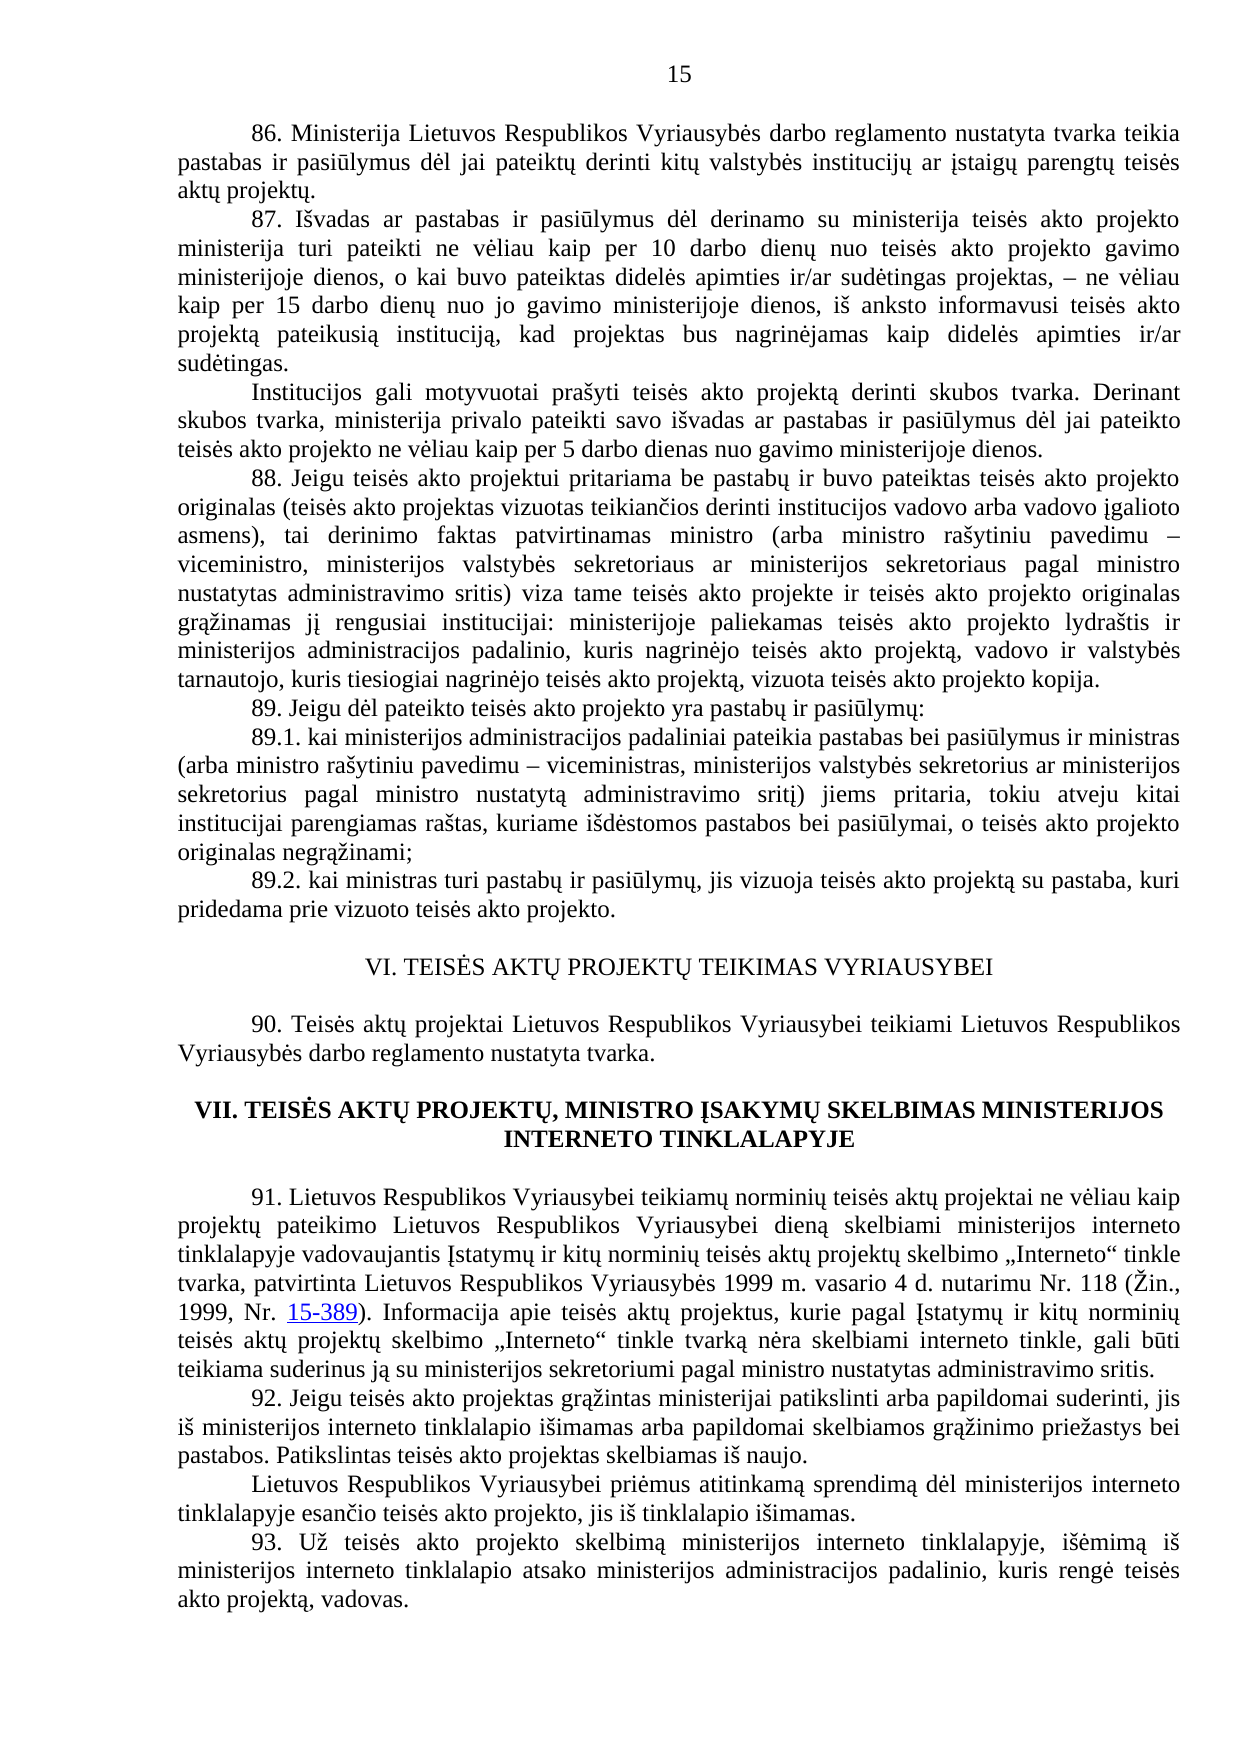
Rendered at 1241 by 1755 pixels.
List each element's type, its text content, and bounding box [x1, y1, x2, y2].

text 91. Lietuvos Respublikos Vyriausybei teikiamų norminių teisės aktų projektai ne vėliau kaip projektų pateikimo Lietuvos Respublikos Vyriausybei dieną skelbiami ministerijos interneto tinklalapyje vadovaujantis Įstatymų ir kitų norminių teisės aktų projektų skelbimo „Interneto“ tinkle tvarka, patvirtinta Lietuvos Respublikos Vyriausybės 1999 m. vasario 4 d. nutarimu Nr. 118 (Žin., 1999, Nr. 15-389). Informacija apie teisės aktų projektus, kurie pagal Įstatymų ir kitų norminių teisės aktų projektų skelbimo „Interneto“ tinkle tvarką nėra skelbiami interneto tinkle, gali būti teikiama suderinus ją su ministerijos sekretoriumi pagal ministro nustatytas administravimo sritis. [177, 1182, 1181, 1383]
text 92. Jeigu teisės akto projektas grąžintas ministerijai patikslinti arba papildomai suderinti, jis iš ministerijos interneto tinklalapio išimamas arba papildomai skelbiamos grąžinimo priežastys bei pastabos. Patikslintas teisės akto projektas skelbiamas iš naujo. [177, 1383, 1181, 1469]
text Lietuvos Respublikos Vyriausybei priėmus atitinkamą sprendimą dėl ministerijos interneto tinklalapyje esančio teisės akto projekto, jis iš tinklalapio išimamas. [177, 1469, 1181, 1527]
text 90. Teisės aktų projektai Lietuvos Respublikos Vyriausybei teikiami Lietuvos Respublikos Vyriausybės darbo reglamento nustatyta tvarka. [177, 1009, 1181, 1067]
text 86. Ministerija Lietuvos Respublikos Vyriausybės darbo reglamento nustatyta tvarka teikia pastabas ir pasiūlymus dėl jai pateiktų derinti kitų valstybės institucijų ar įstaigų parengtų teisės aktų projektų. [177, 118, 1181, 204]
text Institucijos gali motyvuotai prašyti teisės akto projektą derinti skubos tvarka. Derinant skubos tvarka, ministerija privalo pateikti savo išvadas ar pastabas ir pasiūlymus dėl jai pateikto teisės akto projekto ne vėliau kaip per 5 darbo dienas nuo gavimo ministerijoje dienos. [177, 377, 1181, 463]
text 88. Jeigu teisės akto projektui pritariama be pastabų ir buvo pateiktas teisės akto projekto originalas (teisės akto projektas vizuotas teikiančios derinti institucijos vadovo arba vadovo įgalioto asmens), tai derinimo faktas patvirtinamas ministro (arba ministro rašytiniu pavedimu – viceministro, ministerijos valstybės sekretoriaus ar ministerijos sekretoriaus pagal ministro nustatytas administravimo sritis) viza tame teisės akto projekte ir teisės akto projekto originalas grąžinamas jį rengusiai institucijai: ministerijoje paliekamas teisės akto projekto lydraštis ir ministerijos administracijos padalinio, kuris nagrinėjo teisės akto projektą, vadovo ir valstybės tarnautojo, kuris tiesiogiai nagrinėjo teisės akto projektą, vizuota teisės akto projekto kopija. [177, 463, 1181, 693]
text 93. Už teisės akto projekto skelbimą ministerijos interneto tinklalapyje, išėmimą iš ministerijos interneto tinklalapio atsako ministerijos administracijos padalinio, kuris rengė teisės akto projektą, vadovas. [177, 1527, 1181, 1613]
text 87. Išvadas ar pastabas ir pasiūlymus dėl derinamo su ministerija teisės akto projekto ministerija turi pateikti ne vėliau kaip per 10 darbo dienų nuo teisės akto projekto gavimo ministerijoje dienos, o kai buvo pateiktas didelės apimties ir/ar sudėtingas projektas, – ne vėliau kaip per 15 darbo dienų nuo jo gavimo ministerijoje dienos, iš anksto informavusi teisės akto projektą pateikusią instituciją, kad projektas bus nagrinėjamas kaip didelės apimties ir/ar sudėtingas. [177, 204, 1181, 377]
text VI. TEISĖS AKTŲ PROJEKTŲ TEIKIMAS VYRIAUSYBEI [177, 952, 1181, 981]
text 89. Jeigu dėl pateikto teisės akto projekto yra pastabų ir pasiūlymų: [177, 693, 1181, 722]
text 89.2. kai ministras turi pastabų ir pasiūlymų, jis vizuoja teisės akto projektą su pastaba, kuri pridedama prie vizuoto teisės akto projekto. [177, 866, 1181, 923]
text VII. TEISĖS AKTŲ PROJEKTŲ, MINISTRO ĮSAKYMŲ SKELBIMAS MINISTERIJOS INTERNETO TINKLALAPYJE [177, 1096, 1181, 1153]
text 89.1. kai ministerijos administracijos padaliniai pateikia pastabas bei pasiūlymus ir ministras (arba ministro rašytiniu pavedimu – viceministras, ministerijos valstybės sekretorius ar ministerijos sekretorius pagal ministro nustatytą administravimo sritį) jiems pritaria, tokiu atveju kitai institucijai parengiamas raštas, kuriame išdėstomos pastabos bei pasiūlymai, o teisės akto projekto originalas negrąžinami; [177, 722, 1181, 866]
